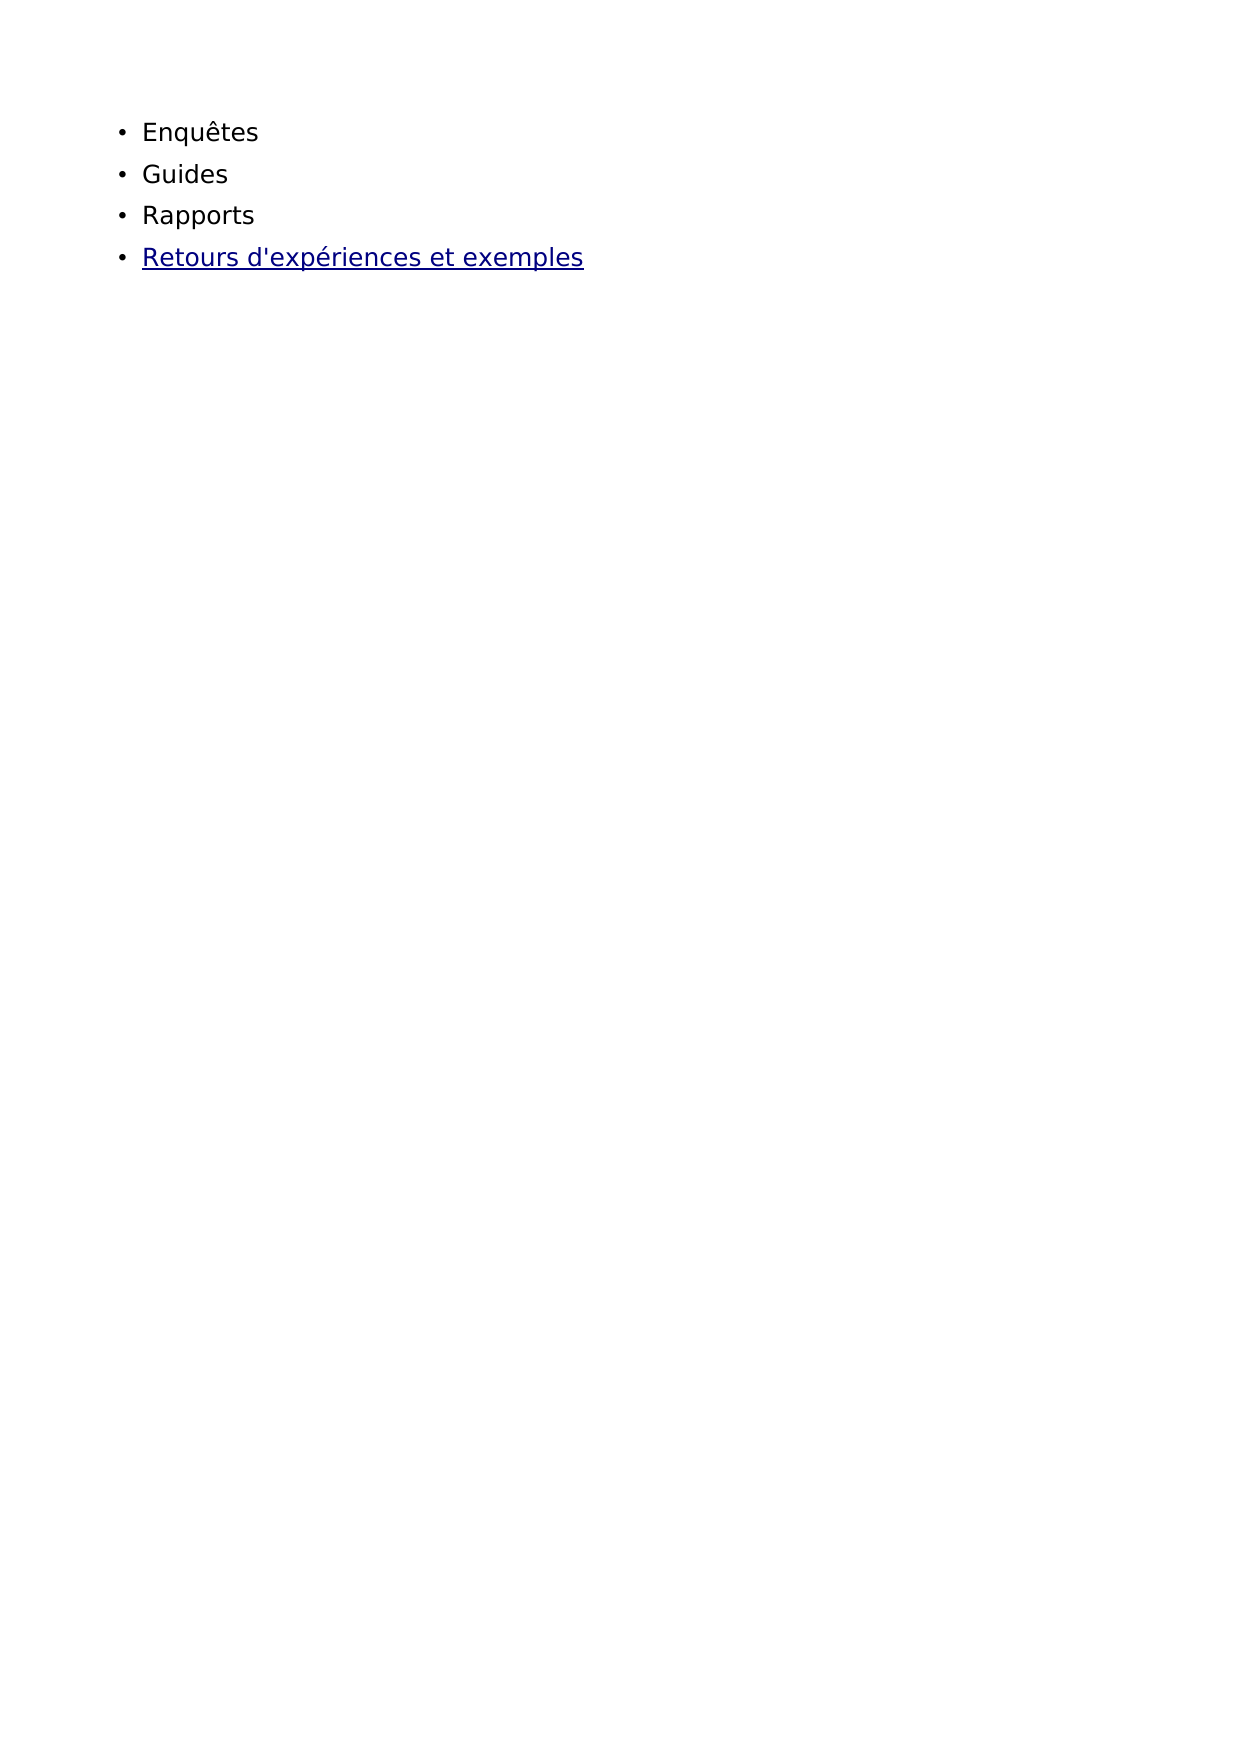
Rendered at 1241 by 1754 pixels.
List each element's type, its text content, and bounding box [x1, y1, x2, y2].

list Rapports [118, 201, 1122, 231]
list Enquêtes [118, 118, 1122, 147]
list Retours d'expériences et exemples [118, 243, 1122, 272]
list Guides [118, 160, 1122, 189]
